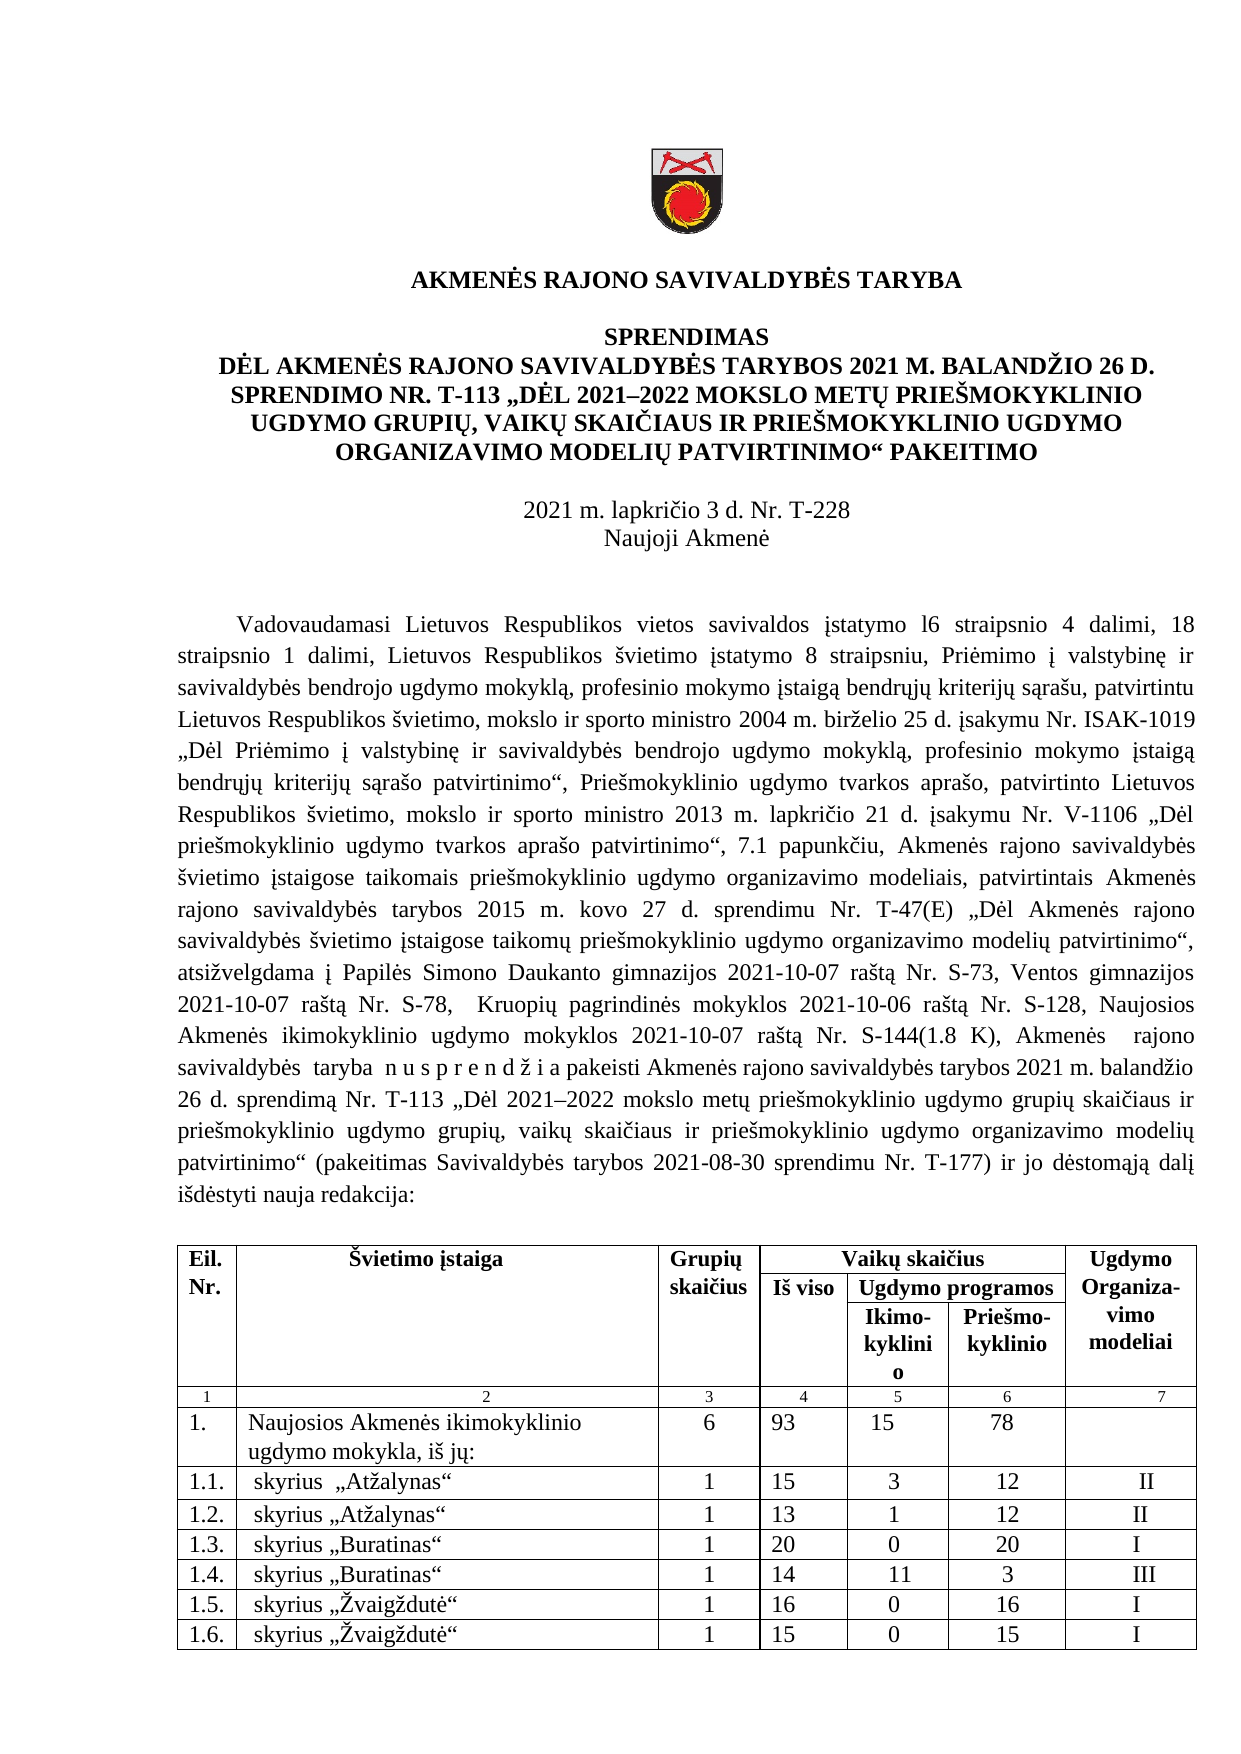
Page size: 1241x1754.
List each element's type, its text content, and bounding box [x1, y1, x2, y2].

table_cell 0 [848, 1590, 948, 1619]
table_cell II [1066, 1500, 1196, 1529]
table_cell 15 [848, 1408, 948, 1466]
table_cell 1 [659, 1560, 759, 1589]
text Vadovaudamasi Lietuvos Respublikos vietos savivaldos įstatymo l6 straipsnio 4 dalimi, 18 straipsnio 1 dalimi, Lietuvos Respublikos švietimo įstatymo 8 straipsniu, Priėmimo į valstybinę ir savivaldybės bendrojo ugdymo mokyklą, profesinio mokymo įstaigą bendrųjų kriterijų sąrašu, patvirtintu Lietuvos Respublikos švietimo, mokslo ir sporto ministro 2004 m. birželio 25 d. įsakymu Nr. ISAK-1019 „Dėl Priėmimo į valstybinę ir savivaldybės bendrojo ugdymo mokyklą, profesinio mokymo įstaigą bendrųjų kriterijų sąrašo patvirtinimo“, Priešmokyklinio ugdymo tvarkos aprašo, patvirtinto Lietuvos Respublikos švietimo, mokslo ir sporto ministro 2013 m. lapkričio 21 d. įsakymu Nr. V-1106 „Dėl priešmokyklinio ugdymo tvarkos aprašo patvirtinimo“, 7.1 papunkčiu, Akmenės rajono savivaldybės švietimo įstaigose taikomais priešmokyklinio ugdymo organizavimo modeliais, patvirtintais Akmenės rajono savivaldybės tarybos 2015 m. kovo 27 d. sprendimu Nr. T-47(E) „Dėl Akmenės rajono savivaldybės švietimo įstaigose taikomų priešmokyklinio ugdymo organizavimo modelių patvirtinimo“, atsižvelgdama į Papilės Simono Daukanto gimnazijos 2021-10-07 raštą Nr. S-73, Ventos gimnazijos 2021-10-07 raštą Nr. S-78, Kruopių pagrindinės mokyklos 2021-10-06 raštą Nr. S-128, Naujosios Akmenės ikimokyklinio ugdymo mokyklos 2021-10-07 raštą Nr. S-144(1.8 K), Akmenės rajono savivaldybės taryba n u s p r e n d ž i a pakeisti Akmenės rajono savivaldybės tarybos 2021 m. balandžio 26 d. sprendimą Nr. T-113 „Dėl 2021–2022 mokslo metų priešmokyklinio ugdymo grupių skaičiaus ir priešmokyklinio ugdymo grupių, vaikų skaičiaus ir priešmokyklinio ugdymo organizavimo modelių patvirtinimo“ (pakeitimas Savivaldybės tarybos 2021-08-30 sprendimu Nr. T-177) ir jo dėstomąją dalį išdėstyti nauja redakcija: [177, 610, 1196, 1207]
table_cell 1.4. [178, 1560, 236, 1589]
table_cell 15 [761, 1467, 847, 1499]
table_cell 1.6. [178, 1620, 236, 1649]
table_cell 15 [949, 1620, 1065, 1649]
table_header Eil. Nr. [178, 1246, 236, 1386]
table_cell 3 [848, 1467, 948, 1499]
table_cell 1 [659, 1467, 759, 1499]
table_cell 14 [761, 1560, 847, 1589]
text DĖL AKMENĖS RAJONO SAVIVALDYBĖS TARYBOS 2021 M. BALANDŽIO 26 D. SPRENDIMO NR. T-113 „DĖL 2021–2022 MOKSLO METŲ PRIEŠMOKYKLINIO UGDYMO GRUPIŲ, VAIKŲ SKAIČIAUS IR PRIEŠMOKYKLINIO UGDYMO ORGANIZAVIMO MODELIŲ PATVIRTINIMO“ PAKEITIMO [177, 351, 1196, 466]
table_cell 15 [761, 1620, 847, 1649]
table_cell 3 [659, 1387, 759, 1407]
table_cell 20 [949, 1530, 1065, 1559]
table_cell Iš viso [761, 1274, 847, 1386]
table_cell 16 [949, 1590, 1065, 1619]
table_cell 1 [178, 1387, 236, 1407]
table_header Grupių skaičius [659, 1246, 759, 1386]
text 2021 m. lapkričio 3 d. Nr. T-228 [177, 495, 1196, 523]
table_cell 3 [949, 1560, 1065, 1589]
table_cell 20 [761, 1530, 847, 1559]
table_cell 78 [949, 1408, 1065, 1466]
table_cell Ugdymo programos [848, 1274, 1065, 1302]
table_cell I [1066, 1620, 1196, 1649]
table_cell I [1066, 1590, 1196, 1619]
table_header Ugdymo Organiza-vimo modeliai [1066, 1246, 1196, 1386]
table_cell 93 [761, 1408, 847, 1466]
table_cell skyrius „Atžalynas“ [237, 1467, 658, 1499]
table_cell 13 [761, 1500, 847, 1529]
table_cell 1.2. [178, 1500, 236, 1529]
text SPRENDIMAS [177, 322, 1196, 351]
table_cell 1.5. [178, 1590, 236, 1619]
table_cell 0 [848, 1530, 948, 1559]
table_cell 4 [761, 1387, 847, 1407]
table_cell 1 [659, 1590, 759, 1619]
table_cell 1. [178, 1408, 236, 1466]
table_cell 1 [659, 1620, 759, 1649]
table_cell 12 [949, 1500, 1065, 1529]
table_cell II [1066, 1467, 1196, 1499]
table_cell 0 [848, 1620, 948, 1649]
table_cell 1 [659, 1500, 759, 1529]
text Naujoji Akmenė [177, 523, 1196, 552]
table_header Vaikų skaičius [761, 1246, 1065, 1273]
table_cell 5 [848, 1387, 948, 1407]
text AKMENĖS RAJONO SAVIVALDYBĖS TARYBA [177, 265, 1196, 293]
table_cell 1 [848, 1500, 948, 1529]
table_cell skyrius „Žvaigždutė“ [237, 1590, 658, 1619]
table_header Švietimo įstaiga [237, 1246, 658, 1386]
table_cell Ikimo-kyklinio [848, 1303, 948, 1386]
table_cell Priešmo-kyklinio [949, 1303, 1065, 1386]
table_cell skyrius „Atžalynas“ [237, 1500, 658, 1529]
table_cell 1.1. [178, 1467, 236, 1499]
table_cell Naujosios Akmenės ikimokyklinio ugdymo mokykla, iš jų: [237, 1408, 658, 1466]
table_cell skyrius „Žvaigždutė“ [237, 1620, 658, 1649]
table_cell 1.3. [178, 1530, 236, 1559]
table_cell 6 [949, 1387, 1065, 1407]
table_cell 7 [1066, 1387, 1196, 1407]
table_cell 6 [659, 1408, 759, 1466]
table_cell skyrius „Buratinas“ [237, 1530, 658, 1559]
table_cell III [1066, 1560, 1196, 1589]
table_cell 16 [761, 1590, 847, 1619]
table_cell 11 [848, 1560, 948, 1589]
table_cell skyrius „Buratinas“ [237, 1560, 658, 1589]
table_cell I [1066, 1530, 1196, 1559]
table_cell [1066, 1408, 1196, 1466]
table_cell 1 [659, 1530, 759, 1559]
table_cell 2 [237, 1387, 658, 1407]
table_cell 12 [949, 1467, 1065, 1499]
